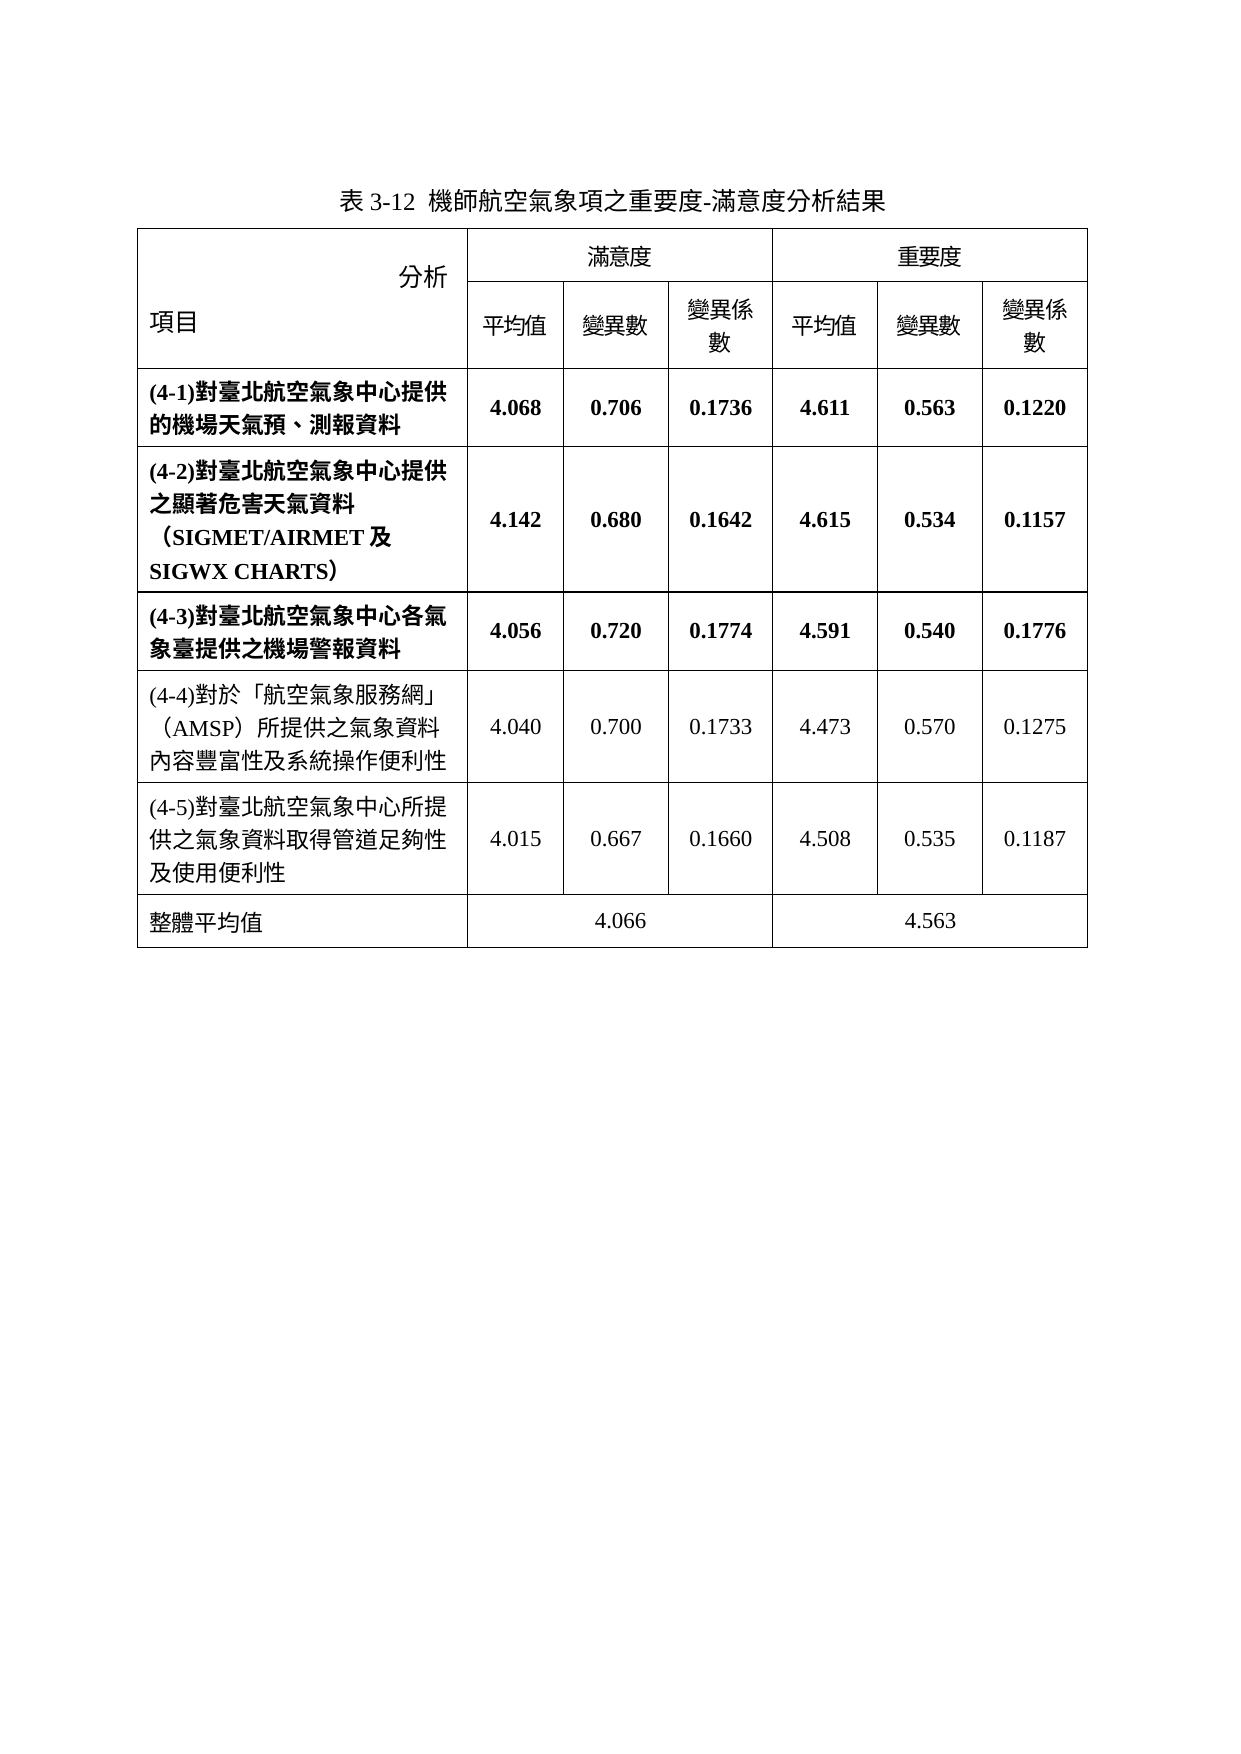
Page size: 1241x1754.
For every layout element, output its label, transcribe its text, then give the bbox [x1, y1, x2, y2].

table_cell 0.563 [878, 369, 982, 446]
table_cell 4.508 [773, 783, 877, 894]
table_cell 4.068 [468, 369, 563, 446]
table_cell 0.570 [878, 671, 982, 782]
table_cell 0.720 [564, 593, 668, 670]
table_cell 4.591 [773, 593, 877, 670]
table_cell 0.667 [564, 783, 668, 894]
table_cell 0.1733 [669, 671, 772, 782]
table_cell 0.1660 [669, 783, 772, 894]
table_cell 整體平均值 [138, 895, 467, 947]
table_cell 平均值 [468, 282, 563, 367]
table_header 滿意度 [468, 229, 772, 281]
table_cell (4-2)對臺北航空氣象中心提供之顯著危害天氣資料（SIGMET/AIRMET及SIGWX CHARTS） [138, 447, 467, 591]
table_cell 4.611 [773, 369, 877, 446]
table_cell 0.1275 [983, 671, 1087, 782]
table_cell 0.540 [878, 593, 982, 670]
text 表3-12 機師航空氣象項之重要度-滿意度分析結果 [89, 181, 1137, 219]
table_cell 0.1220 [983, 369, 1087, 446]
table_cell 4.040 [468, 671, 563, 782]
table_cell 0.1642 [669, 447, 772, 591]
table_cell 0.1157 [983, 447, 1087, 591]
table_cell (4-5)對臺北航空氣象中心所提供之氣象資料取得管道足夠性及使用便利性 [138, 783, 467, 894]
table_cell (4-3)對臺北航空氣象中心各氣象臺提供之機場警報資料 [138, 593, 467, 670]
table_cell (4-4)對於「航空氣象服務網」（AMSP）所提供之氣象資料內容豐富性及系統操作便利性 [138, 671, 467, 782]
table_cell 0.534 [878, 447, 982, 591]
table_cell 0.700 [564, 671, 668, 782]
table_cell 4.015 [468, 783, 563, 894]
table_cell 平均值 [773, 282, 877, 367]
table_cell 0.706 [564, 369, 668, 446]
table_cell 0.680 [564, 447, 668, 591]
table_cell 0.1776 [983, 593, 1087, 670]
table_header 分析 項目 [138, 229, 467, 367]
table_header 重要度 [773, 229, 1087, 281]
table_cell 4.473 [773, 671, 877, 782]
table_cell 0.1187 [983, 783, 1087, 894]
table_cell 0.535 [878, 783, 982, 894]
table_cell 變異係數 [983, 282, 1087, 367]
table_cell 0.1736 [669, 369, 772, 446]
table_cell 4.615 [773, 447, 877, 591]
table_cell (4-1)對臺北航空氣象中心提供的機場天氣預、測報資料 [138, 369, 467, 446]
table_cell 4.056 [468, 593, 563, 670]
table_cell 4.066 [468, 895, 772, 947]
table_cell 變異係數 [669, 282, 772, 367]
table_cell 4.142 [468, 447, 563, 591]
table_cell 0.1774 [669, 593, 772, 670]
table_cell 變異數 [564, 282, 668, 367]
table_cell 4.563 [773, 895, 1087, 947]
table_cell 變異數 [878, 282, 982, 367]
